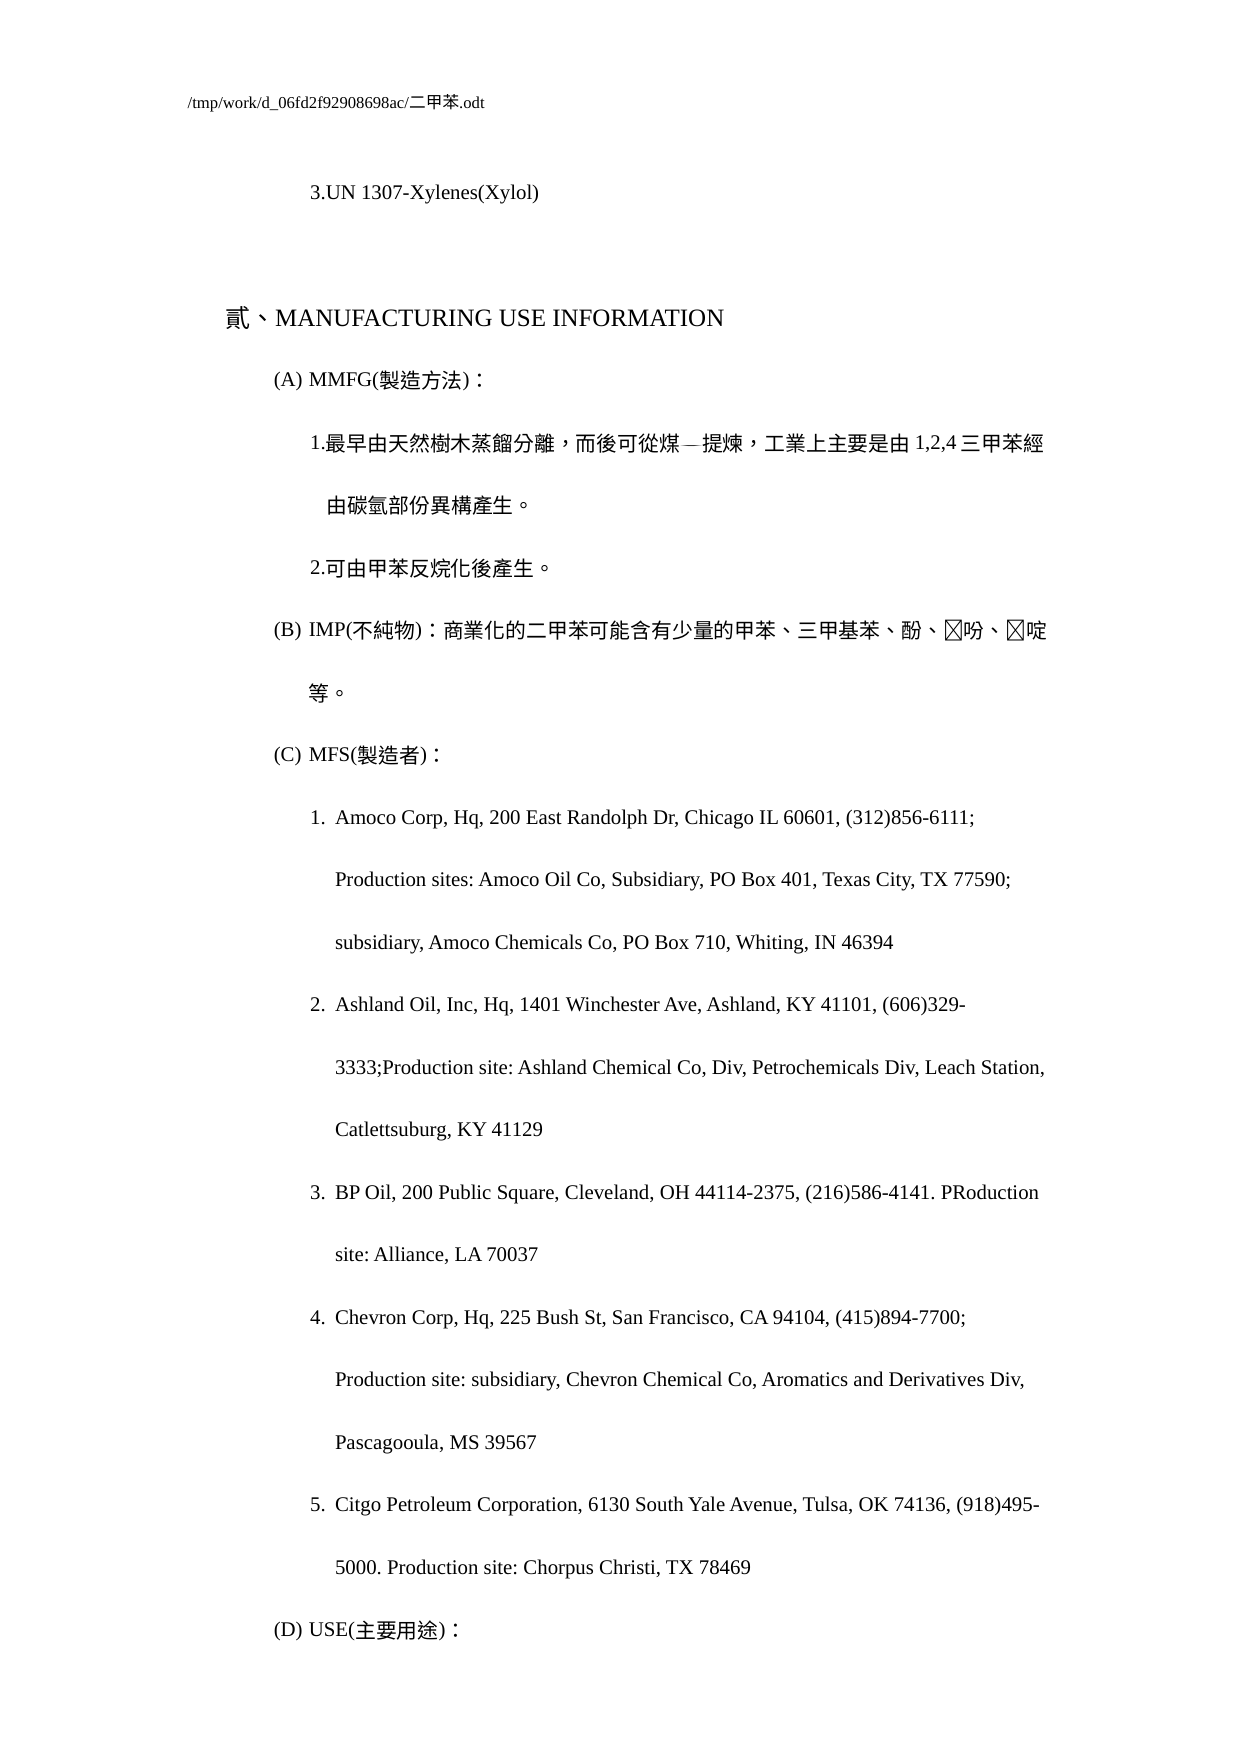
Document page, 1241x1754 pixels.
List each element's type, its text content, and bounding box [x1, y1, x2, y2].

text 4. Chevron Corp, Hq, 225 Bush St, San Francisco, CA 94104, (415)894-7700; Production site: subsidiary, Chevron Chemical Co, Aromatics and Derivatives Div, Pascagooula, MS 39567 [310, 1275, 1053, 1463]
text 5. Citgo Petroleum Corporation, 6130 South Yale Avenue, Tulsa, OK 74136, (918)495-5000. Production site: Chorpus Christi, TX 78469 [310, 1463, 1053, 1588]
text 2.可由甲苯反烷化後產生。 [310, 525, 1053, 588]
text 2. Ashland Oil, Inc, Hq, 1401 Winchester Ave, Ashland, KY 41101, (606)329-3333;Production site: Ashland Chemical Co, Div, Petrochemicals Div, Leach Station, Catlettsuburg, KY 41129 [310, 963, 1053, 1150]
text 1. Amoco Corp, Hq, 200 East Randolph Dr, Chicago IL 60601, (312)856-6111; Production sites: Amoco Oil Co, Subsidiary, PO Box 401, Texas City, TX 77590; subsidiary, Amoco Chemicals Co, PO Box 710, Whiting, IN 46394 [310, 775, 1053, 963]
text (D) USE(主要用途)： [273, 1588, 1053, 1650]
text (C) MFS(製造者)： [273, 713, 1053, 775]
text 3. BP Oil, 200 Public Square, Cleveland, OH 44114-2375, (216)586-4141. PRoduction site: Alliance, LA 70037 [310, 1150, 1053, 1275]
text (B) IMP(不純物)：商業化的二甲苯可能含有少量的甲苯、三甲基苯、酚、吩、啶等。 [273, 588, 1053, 713]
text 1.最早由天然樹木蒸餾分離，而後可從煤提煉，工業上主要是由1,2,4三甲苯經由碳氫部份異構產生。 [310, 400, 1053, 525]
text 貳、MANUFACTURING USE INFORMATION [225, 275, 1053, 338]
text 3.UN 1307-Xylenes(Xylol) [310, 150, 1053, 213]
text (A) MMFG(製造方法)： [273, 338, 1053, 400]
